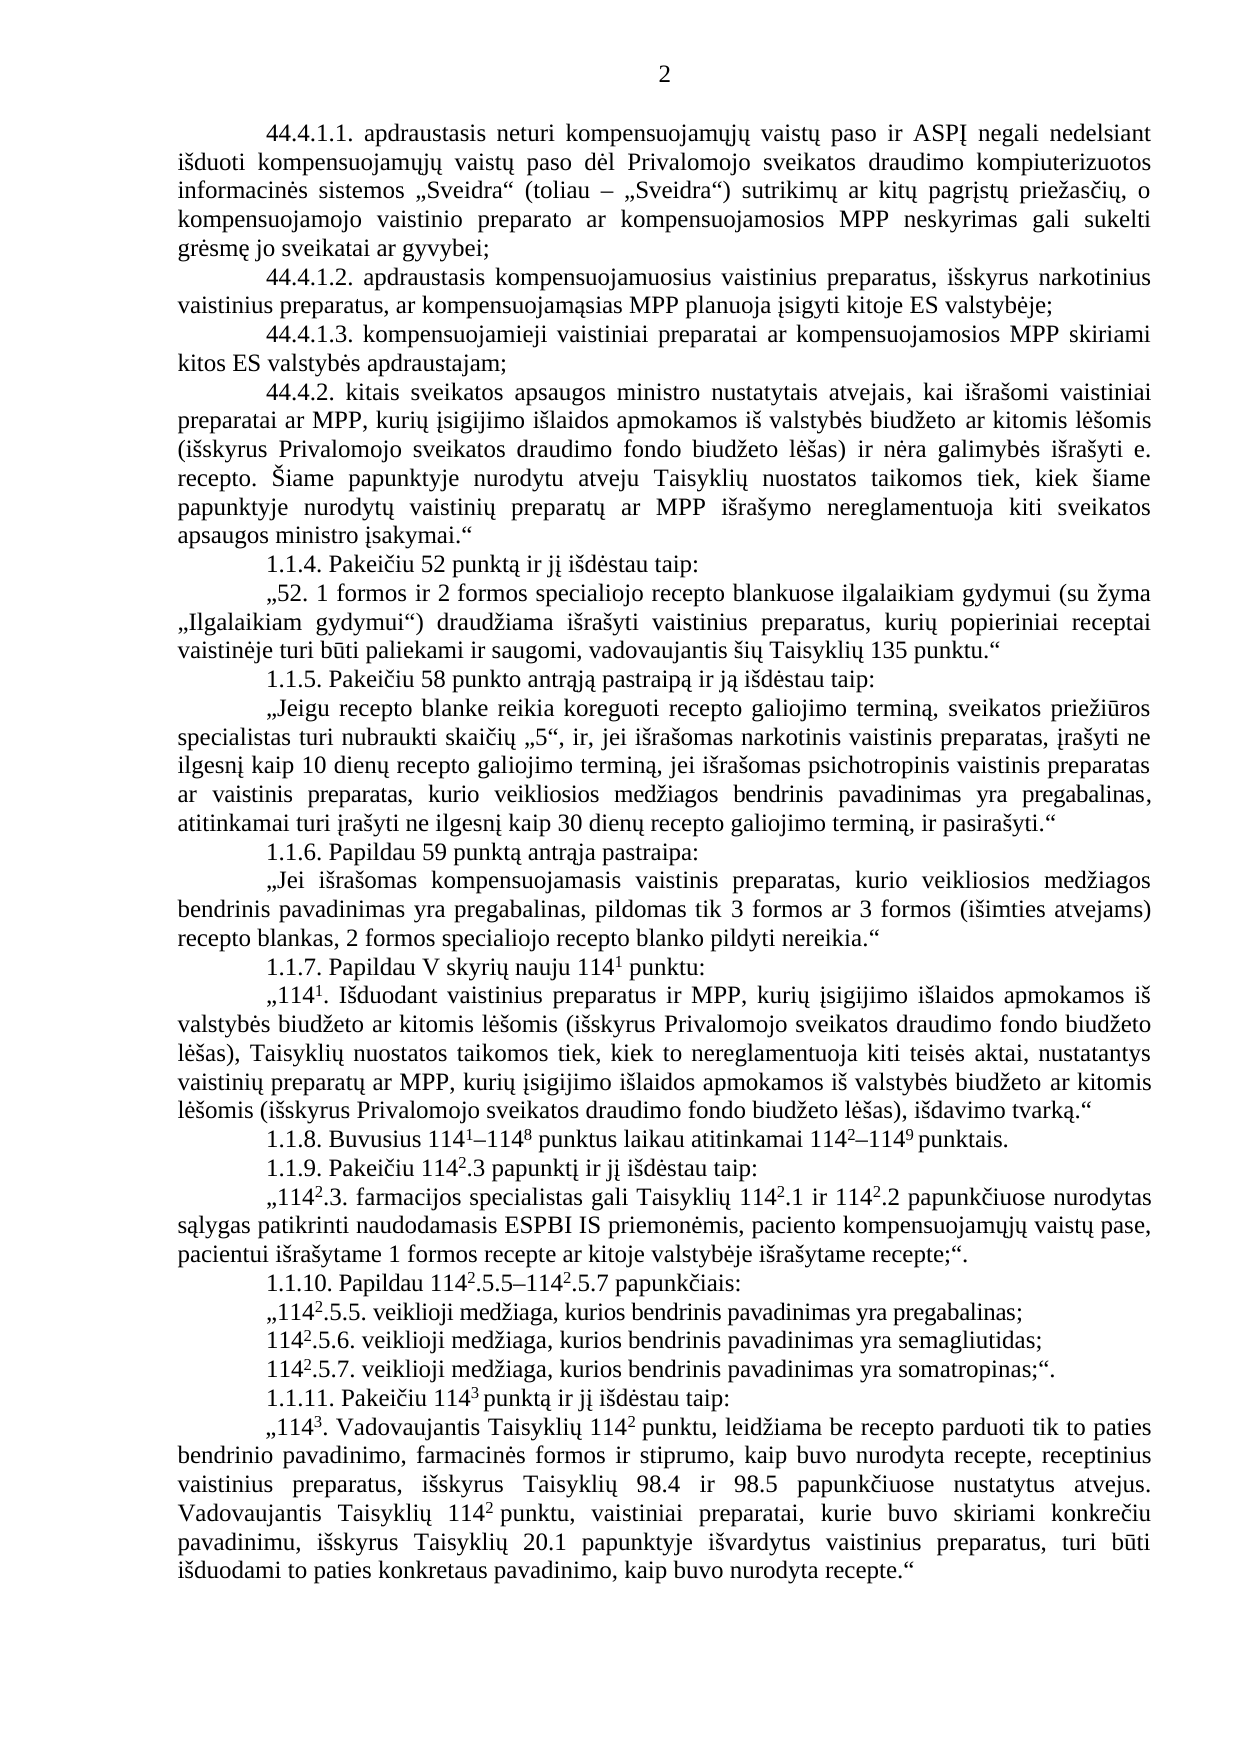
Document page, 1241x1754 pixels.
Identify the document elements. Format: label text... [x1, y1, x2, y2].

text 44.4.2. kitais sveikatos apsaugos ministro nustatytais atvejais, kai išrašomi vaistiniai preparatai ar MPP, kurių įsigijimo išlaidos apmokamos iš valstybės biudžeto ar kitomis lėšomis (išskyrus Privalomojo sveikatos draudimo fondo biudžeto lėšas) ir nėra galimybės išrašyti e. recepto. Šiame papunktyje nurodytu atveju Taisyklių nuostatos taikomos tiek, kiek šiame papunktyje nurodytų vaistinių preparatų ar MPP išrašymo nereglamentuoja kiti sveikatos apsaugos ministro įsakymai.“ [177, 377, 1152, 549]
text 1.1.8. Buvusius 1141–1148 punktus laikau atitinkamai 1142–1149 punktais. [177, 1124, 1152, 1153]
text „1142.5.5. veiklioji medžiaga, kurios bendrinis pavadinimas yra pregabalinas; [177, 1297, 1152, 1326]
text 44.4.1.2. apdraustasis kompensuojamuosius vaistinius preparatus, išskyrus narkotinius vaistinius preparatus, ar kompensuojamąsias MPP planuoja įsigyti kitoje ES valstybėje; [177, 262, 1152, 319]
text 44.4.1.1. apdraustasis neturi kompensuojamųjų vaistų paso ir ASPĮ negali nedelsiant išduoti kompensuojamųjų vaistų paso dėl Privalomojo sveikatos draudimo kompiuterizuotos informacinės sistemos „Sveidra“ (toliau – „Sveidra“) sutrikimų ar kitų pagrįstų priežasčių, o kompensuojamojo vaistinio preparato ar kompensuojamosios MPP neskyrimas gali sukelti grėsmę jo sveikatai ar gyvybei; [177, 118, 1152, 262]
text 44.4.1.3. kompensuojamieji vaistiniai preparatai ar kompensuojamosios MPP skiriami kitos ES valstybės apdraustajam; [177, 319, 1152, 377]
text 1.1.7. Papildau V skyrių nauju 1141 punktu: [177, 952, 1152, 981]
text 1.1.11. Pakeičiu 1143 punktą ir jį išdėstau taip: [177, 1383, 1152, 1412]
text 1.1.5. Pakeičiu 58 punkto antrąją pastraipą ir ją išdėstau taip: [177, 664, 1152, 693]
text „1143. Vadovaujantis Taisyklių 1142 punktu, leidžiama be recepto parduoti tik to paties bendrinio pavadinimo, farmacinės formos ir stiprumo, kaip buvo nurodyta recepte, receptinius vaistinius preparatus, išskyrus Taisyklių 98.4 ir 98.5 papunkčiuose nustatytus atvejus. Vadovaujantis Taisyklių 1142 punktu, vaistiniai preparatai, kurie buvo skiriami konkrečiu pavadinimu, išskyrus Taisyklių 20.1 papunktyje išvardytus vaistinius preparatus, turi būti išduodami to paties konkretaus pavadinimo, kaip buvo nurodyta recepte.“ [177, 1412, 1152, 1584]
text „1141. Išduodant vaistinius preparatus ir MPP, kurių įsigijimo išlaidos apmokamos iš valstybės biudžeto ar kitomis lėšomis (išskyrus Privalomojo sveikatos draudimo fondo biudžeto lėšas), Taisyklių nuostatos taikomos tiek, kiek to nereglamentuoja kiti teisės aktai, nustatantys vaistinių preparatų ar MPP, kurių įsigijimo išlaidos apmokamos iš valstybės biudžeto ar kitomis lėšomis (išskyrus Privalomojo sveikatos draudimo fondo biudžeto lėšas), išdavimo tvarką.“ [177, 981, 1152, 1124]
text 1.1.6. Papildau 59 punktą antrąja pastraipa: [177, 837, 1152, 866]
text 1.1.10. Papildau 1142.5.5–1142.5.7 papunkčiais: [177, 1268, 1152, 1297]
text 1142.5.6. veiklioji medžiaga, kurios bendrinis pavadinimas yra semagliutidas; [177, 1326, 1152, 1354]
text „1142.3. farmacijos specialistas gali Taisyklių 1142.1 ir 1142.2 papunkčiuose nurodytas sąlygas patikrinti naudodamasis ESPBI IS priemonėmis, paciento kompensuojamųjų vaistų pase, pacientui išrašytame 1 formos recepte ar kitoje valstybėje išrašytame recepte;“. [177, 1182, 1152, 1268]
text 1142.5.7. veiklioji medžiaga, kurios bendrinis pavadinimas yra somatropinas;“. [177, 1354, 1152, 1383]
text 1.1.4. Pakeičiu 52 punktą ir jį išdėstau taip: [177, 549, 1152, 578]
text „52. 1 formos ir 2 formos specialiojo recepto blankuose ilgalaikiam gydymui (su žyma „Ilgalaikiam gydymui“) draudžiama išrašyti vaistinius preparatus, kurių popieriniai receptai vaistinėje turi būti paliekami ir saugomi, vadovaujantis šių Taisyklių 135 punktu.“ [177, 578, 1152, 664]
text „Jei išrašomas kompensuojamasis vaistinis preparatas, kurio veikliosios medžiagos bendrinis pavadinimas yra pregabalinas, pildomas tik 3 formos ar 3 formos (išimties atvejams) recepto blankas, 2 formos specialiojo recepto blanko pildyti nereikia.“ [177, 866, 1152, 952]
text 1.1.9. Pakeičiu 1142.3 papunktį ir jį išdėstau taip: [177, 1153, 1152, 1182]
text „Jeigu recepto blanke reikia koreguoti recepto galiojimo terminą, sveikatos priežiūros specialistas turi nubraukti skaičių „5“, ir, jei išrašomas narkotinis vaistinis preparatas, įrašyti ne ilgesnį kaip 10 dienų recepto galiojimo terminą, jei išrašomas psichotropinis vaistinis preparatas ar vaistinis preparatas, kurio veikliosios medžiagos bendrinis pavadinimas yra pregabalinas, atitinkamai turi įrašyti ne ilgesnį kaip 30 dienų recepto galiojimo terminą, ir pasirašyti.“ [177, 693, 1152, 837]
